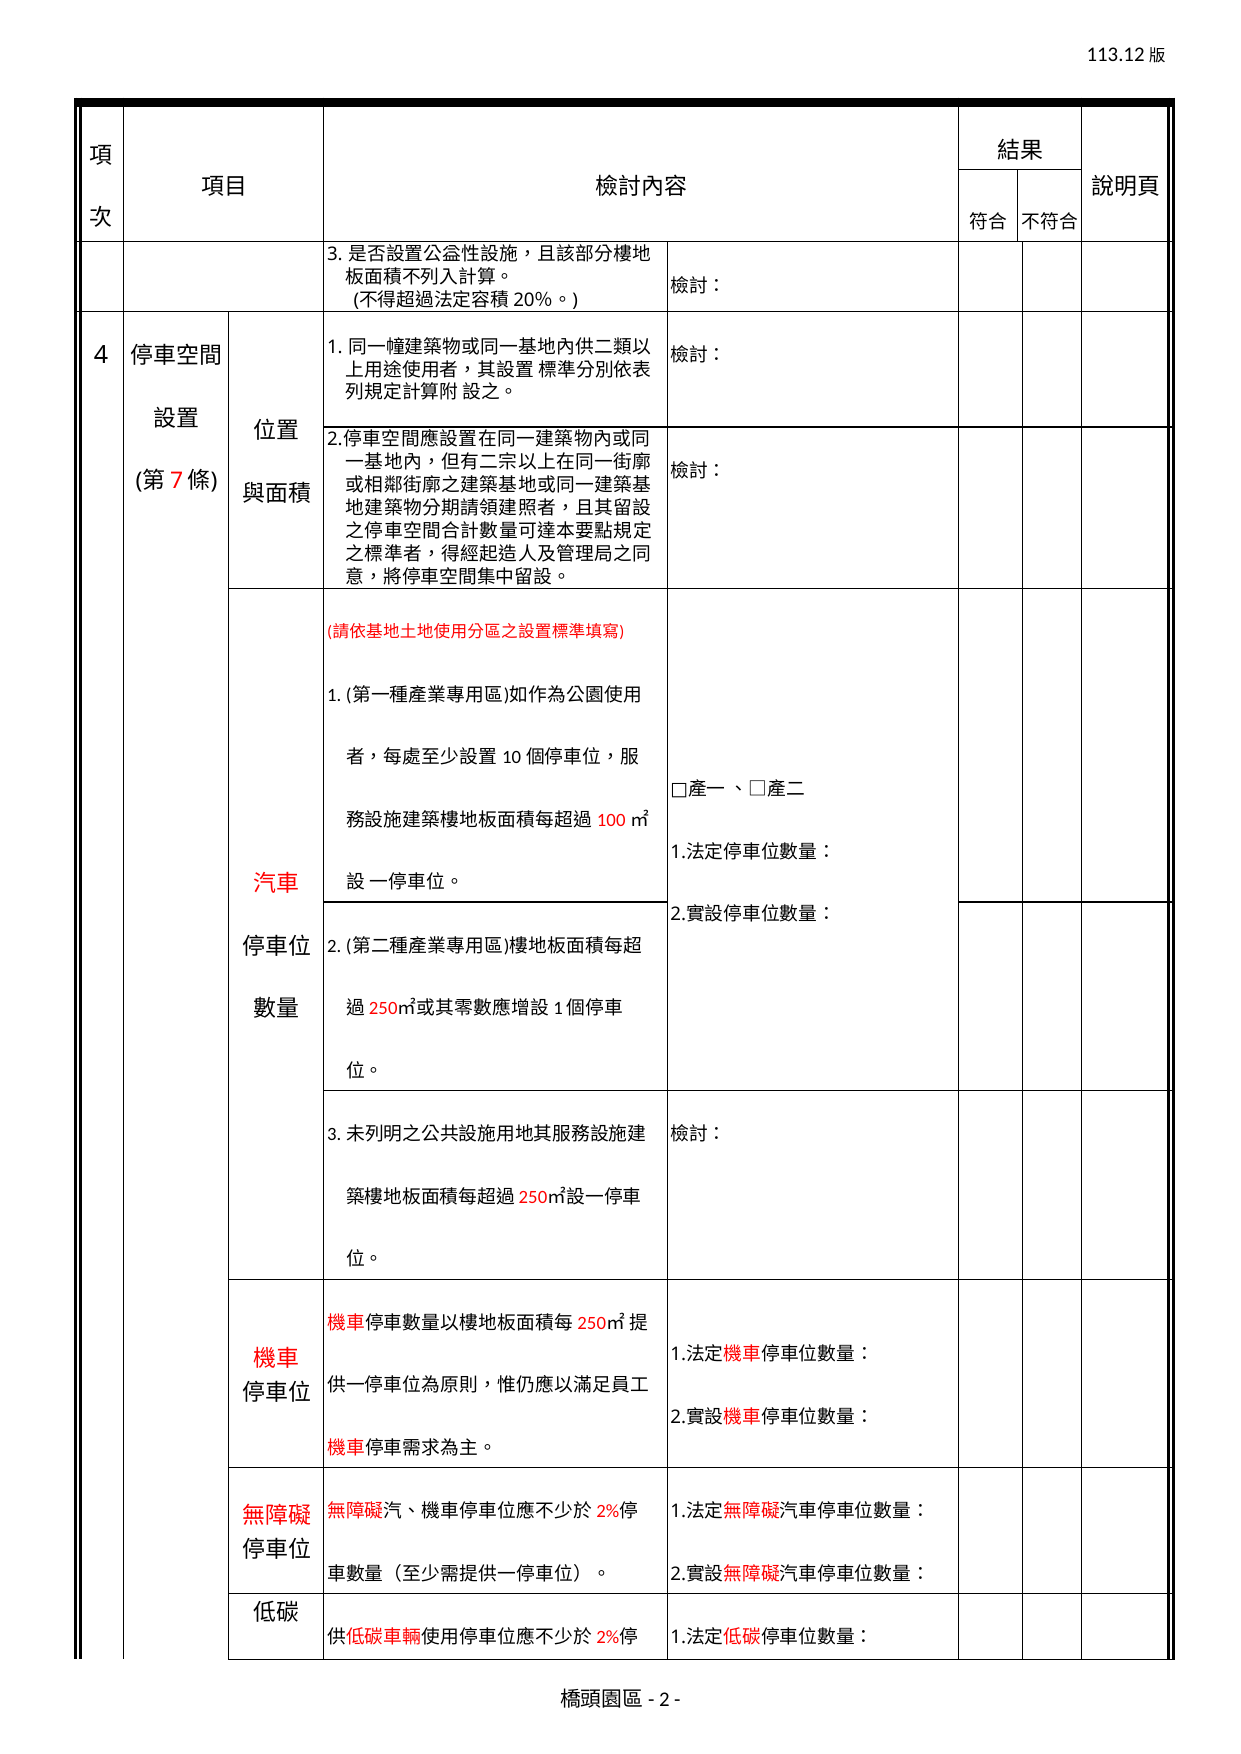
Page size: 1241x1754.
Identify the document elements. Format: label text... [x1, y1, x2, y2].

table_cell [1023, 242, 1081, 311]
table_cell [1082, 428, 1167, 588]
table_cell [1023, 1091, 1081, 1278]
table_header 項目 [124, 107, 323, 241]
table_cell [1023, 1468, 1081, 1593]
table_cell [1082, 1280, 1167, 1467]
table_cell 無障礙 停車位 [229, 1468, 323, 1593]
table_cell (請依基地土地使用分區之設置標準填寫) 1. (第一種產業專用區)如作為公園使用者，每處至少設置 10 個停車位，服務設施建築樓地板面積每超過 100 ㎡設 一停車位。 [324, 589, 667, 901]
table_cell 機車停車數量以樓地板面積每250㎡ 提供一停車位為原則，惟仍應以滿足員工機車停車需求為主。 [324, 1280, 667, 1467]
table_cell [959, 312, 1022, 426]
table_cell [959, 1594, 1022, 1659]
table_cell 1.法定無障礙汽車停車位數量： 2.實設無障礙汽車停車位數量： [668, 1468, 958, 1593]
table_cell [124, 242, 323, 311]
table_cell 2.停車空間應設置在同一建築物內或同一基地內，但有二宗以上在同一街廓或相鄰街廓之建築基地或同一建築基地建築物分期請領建照者，且其留設之停車空間合計數量可達本要點規定之標準者，得經起造人及管理局之同意，將停車空間集中留設。 [324, 428, 667, 588]
table_cell [1023, 903, 1081, 1090]
table_cell [959, 903, 1022, 1090]
table_cell 無障礙汽、機車停車位應不少於2%停車數量（至少需提供一停車位）。 [324, 1468, 667, 1593]
table_cell [1082, 312, 1167, 426]
table_cell [959, 589, 1022, 901]
table_cell 檢討： [668, 312, 958, 426]
table_cell 低碳 [229, 1594, 323, 1659]
table_cell 符合 [959, 170, 1017, 241]
table_cell 機車 停車位 [229, 1280, 323, 1467]
table_cell [1082, 242, 1167, 311]
table_cell [1023, 428, 1081, 588]
table_cell 1. 同一幢建築物或同一基地內供二類以上用途使用者，其設置 標準分別依表列規定計算附 設之。 [324, 312, 667, 426]
table_cell [1023, 312, 1081, 426]
table_cell [1082, 1594, 1167, 1659]
table_cell 1.法定機車停車位數量： 2.實設機車停車位數量： [668, 1280, 958, 1467]
table_cell [959, 428, 1022, 588]
table_cell [1082, 1091, 1167, 1278]
table_cell [1023, 1280, 1081, 1467]
table_cell [1023, 1594, 1081, 1659]
table_cell 檢討： [668, 428, 958, 588]
table_cell 檢討： [668, 1091, 958, 1278]
table_cell [1082, 1468, 1167, 1593]
table_cell [959, 1091, 1022, 1278]
table_cell 供低碳車輛使用停車位應不少於2%停 [324, 1594, 667, 1659]
table_cell 2. (第二種產業專用區)樓地板面積每超過250㎡或其零數應增設1個停車位。 [324, 903, 667, 1090]
table_header 檢討內容 [324, 107, 958, 241]
table_cell [82, 242, 123, 311]
table_cell 汽車 停車位數量 [229, 589, 323, 1278]
table_header 說明頁 [1082, 107, 1167, 241]
table_header 項次 [82, 107, 123, 241]
table_cell 3. 是否設置公益性設施，且該部分樓地板面積不列入計算。 (不得超過法定容積 20％。) [324, 242, 667, 311]
table_cell 4 [82, 312, 123, 1659]
table_cell [1082, 903, 1167, 1090]
table_cell 1.法定低碳停車位數量： [668, 1594, 958, 1659]
table_cell [959, 1280, 1022, 1467]
table_cell □產一 、□產二 1.法定停車位數量： 2.實設停車位數量： [668, 589, 958, 1090]
table_cell 不符合 [1018, 170, 1081, 241]
table_cell [1082, 589, 1167, 901]
table_cell 位置 與面積 [229, 312, 323, 588]
table_cell [959, 1468, 1022, 1593]
table_cell 停車空間 設置 (第7條) [124, 312, 228, 1659]
table_cell 3. 未列明之公共設施用地其服務設施建築樓地板面積每超過250㎡設一停車位。 [324, 1091, 667, 1278]
table_cell 檢討： [668, 242, 958, 311]
table_header 結果 [959, 107, 1081, 169]
table_cell [959, 242, 1022, 311]
table_cell [1023, 589, 1081, 901]
